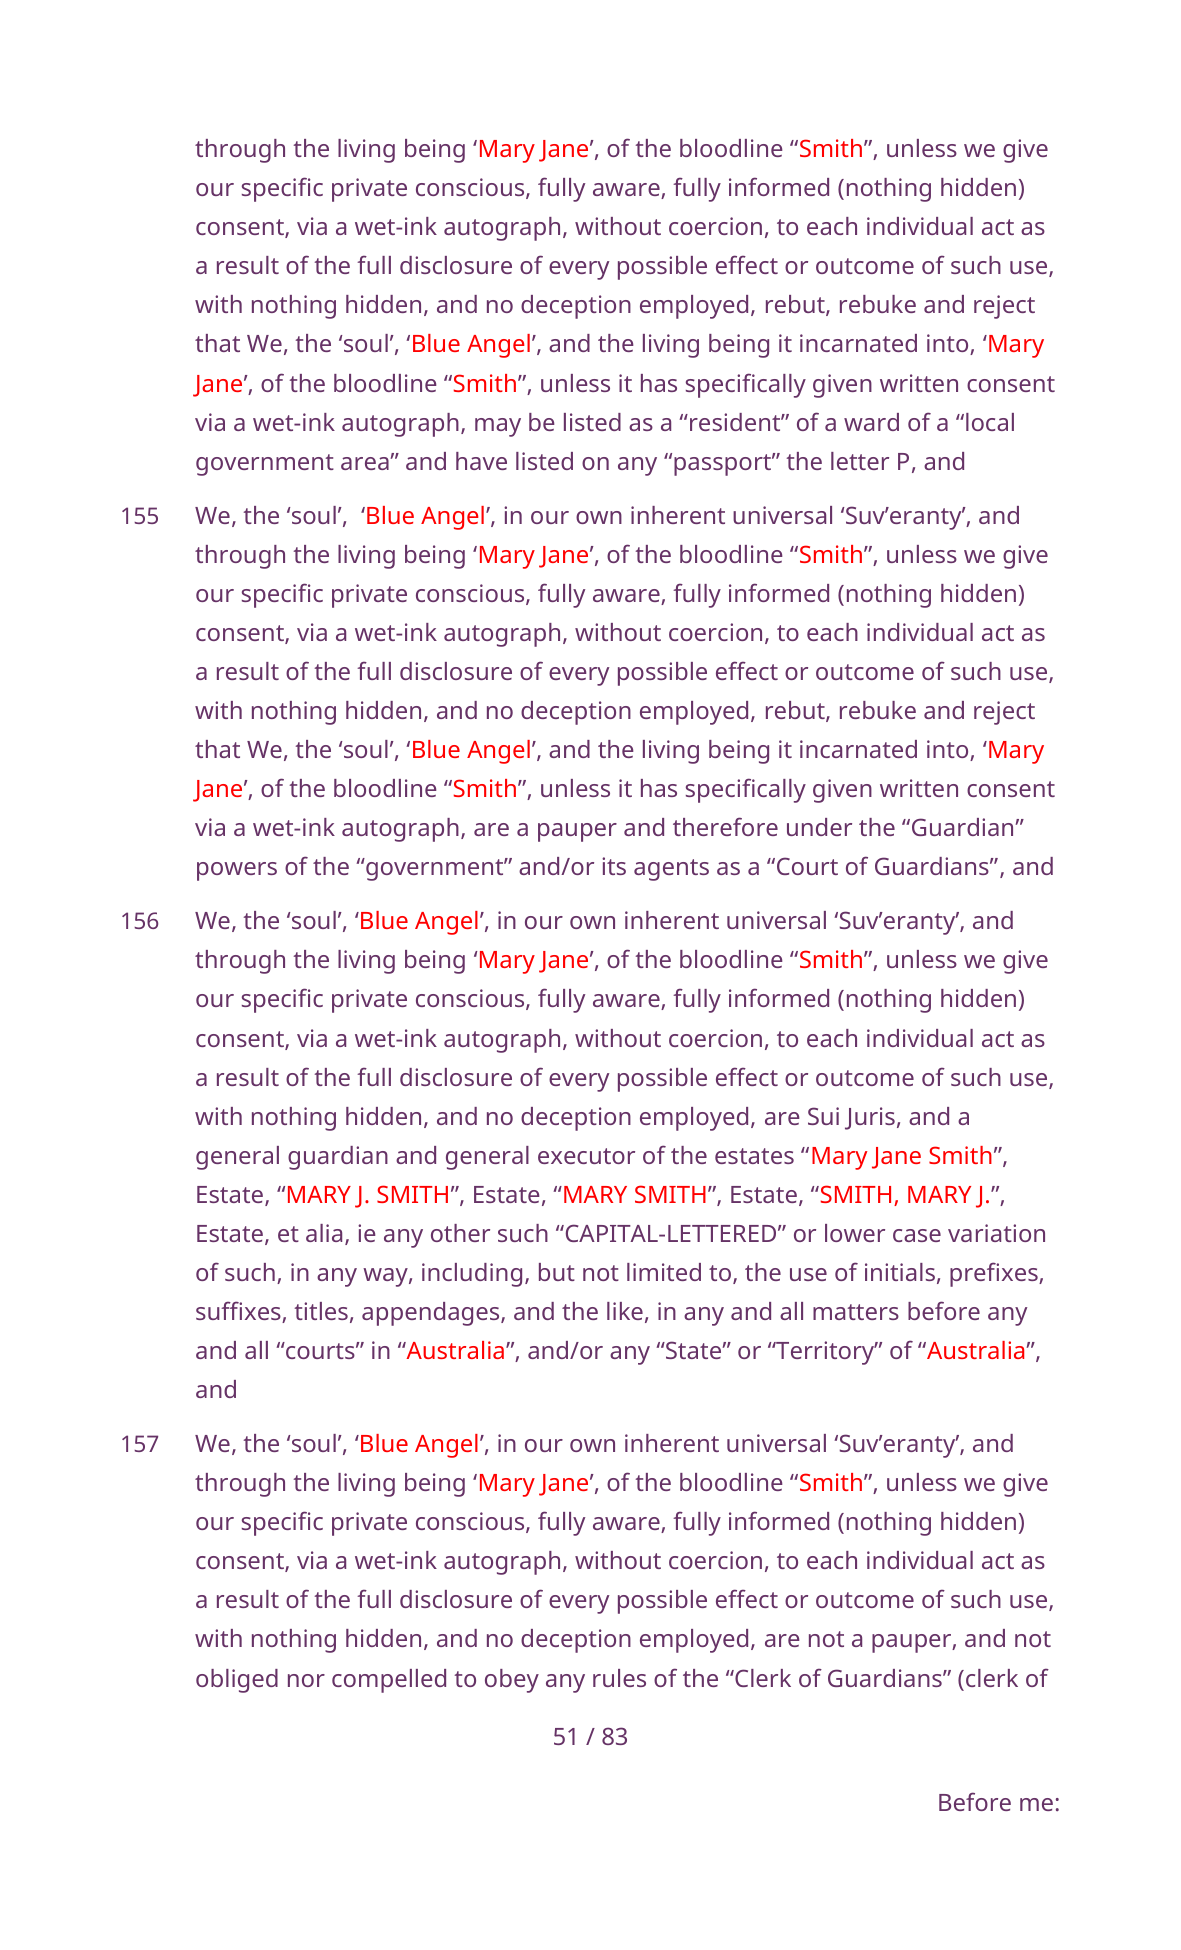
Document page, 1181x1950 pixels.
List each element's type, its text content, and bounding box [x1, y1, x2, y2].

list We, the ‘soul’, ‘Blue Angel’, in our own inherent universal ‘Suv’eranty’, and through the living being ‘Mary Jane’, of the bloodline “Smith”, unless we give our specific private conscious, fully aware, fully informed (nothing hidden) consent, via a wet-ink autograph, without coercion, to each individual act as a result of the full disclosure of every possible effect or outcome of such use, with nothing hidden, and no deception employed, are not a pauper, and not obliged nor compelled to obey any rules of the “Clerk of Guardians” (clerk of [120, 1427, 1061, 1694]
list We, the ‘soul’, ‘Blue Angel’, in our own inherent universal ‘Suv’eranty’, and through the living being ‘Mary Jane’, of the bloodline “Smith”, unless we give our specific private conscious, fully aware, fully informed (nothing hidden) consent, via a wet-ink autograph, without coercion, to each individual act as a result of the full disclosure of every possible effect or outcome of such use, with nothing hidden, and no deception employed, are Sui Juris, and a general guardian and general executor of the estates “Mary Jane Smith”, Estate, “MARY J. SMITH”, Estate, “MARY SMITH”, Estate, “SMITH, MARY J.”, Estate, et alia, ie any other such “CAPITAL-LETTERED” or lower case variation of such, in any way, including, but not limited to, the use of initials, prefixes, suffixes, titles, appendages, and the like, in any and all matters before any and all “courts” in “Australia”, and/or any “State” or “Territory” of “Australia”, and [120, 904, 1061, 1406]
list We, the ‘soul’, ‘Blue Angel’, in our own inherent universal ‘Suv’eranty’, and through the living being ‘Mary Jane’, of the bloodline “Smith”, unless we give our specific private conscious, fully aware, fully informed (nothing hidden) consent, via a wet-ink autograph, without coercion, to each individual act as a result of the full disclosure of every possible effect or outcome of such use, with nothing hidden, and no deception employed, rebut, rebuke and reject that We, the ‘soul’, ‘Blue Angel’, and the living being it incarnated into, ‘Mary Jane’, of the bloodline “Smith”, unless it has specifically given written consent via a wet-ink autograph, are a pauper and therefore under the “Guardian” powers of the “government” and/or its agents as a “Court of Guardians”, and [120, 498, 1061, 883]
list through the living being ‘Mary Jane’, of the bloodline “Smith”, unless we give our specific private conscious, fully aware, fully informed (nothing hidden) consent, via a wet-ink autograph, without coercion, to each individual act as a result of the full disclosure of every possible effect or outcome of such use, with nothing hidden, and no deception employed, rebut, rebuke and reject that We, the ‘soul’, ‘Blue Angel’, and the living being it incarnated into, ‘Mary Jane’, of the bloodline “Smith”, unless it has specifically given written consent via a wet-ink autograph, may be listed as a “resident” of a ward of a “local government area” and have listed on any “passport” the letter P, and [120, 132, 1061, 477]
